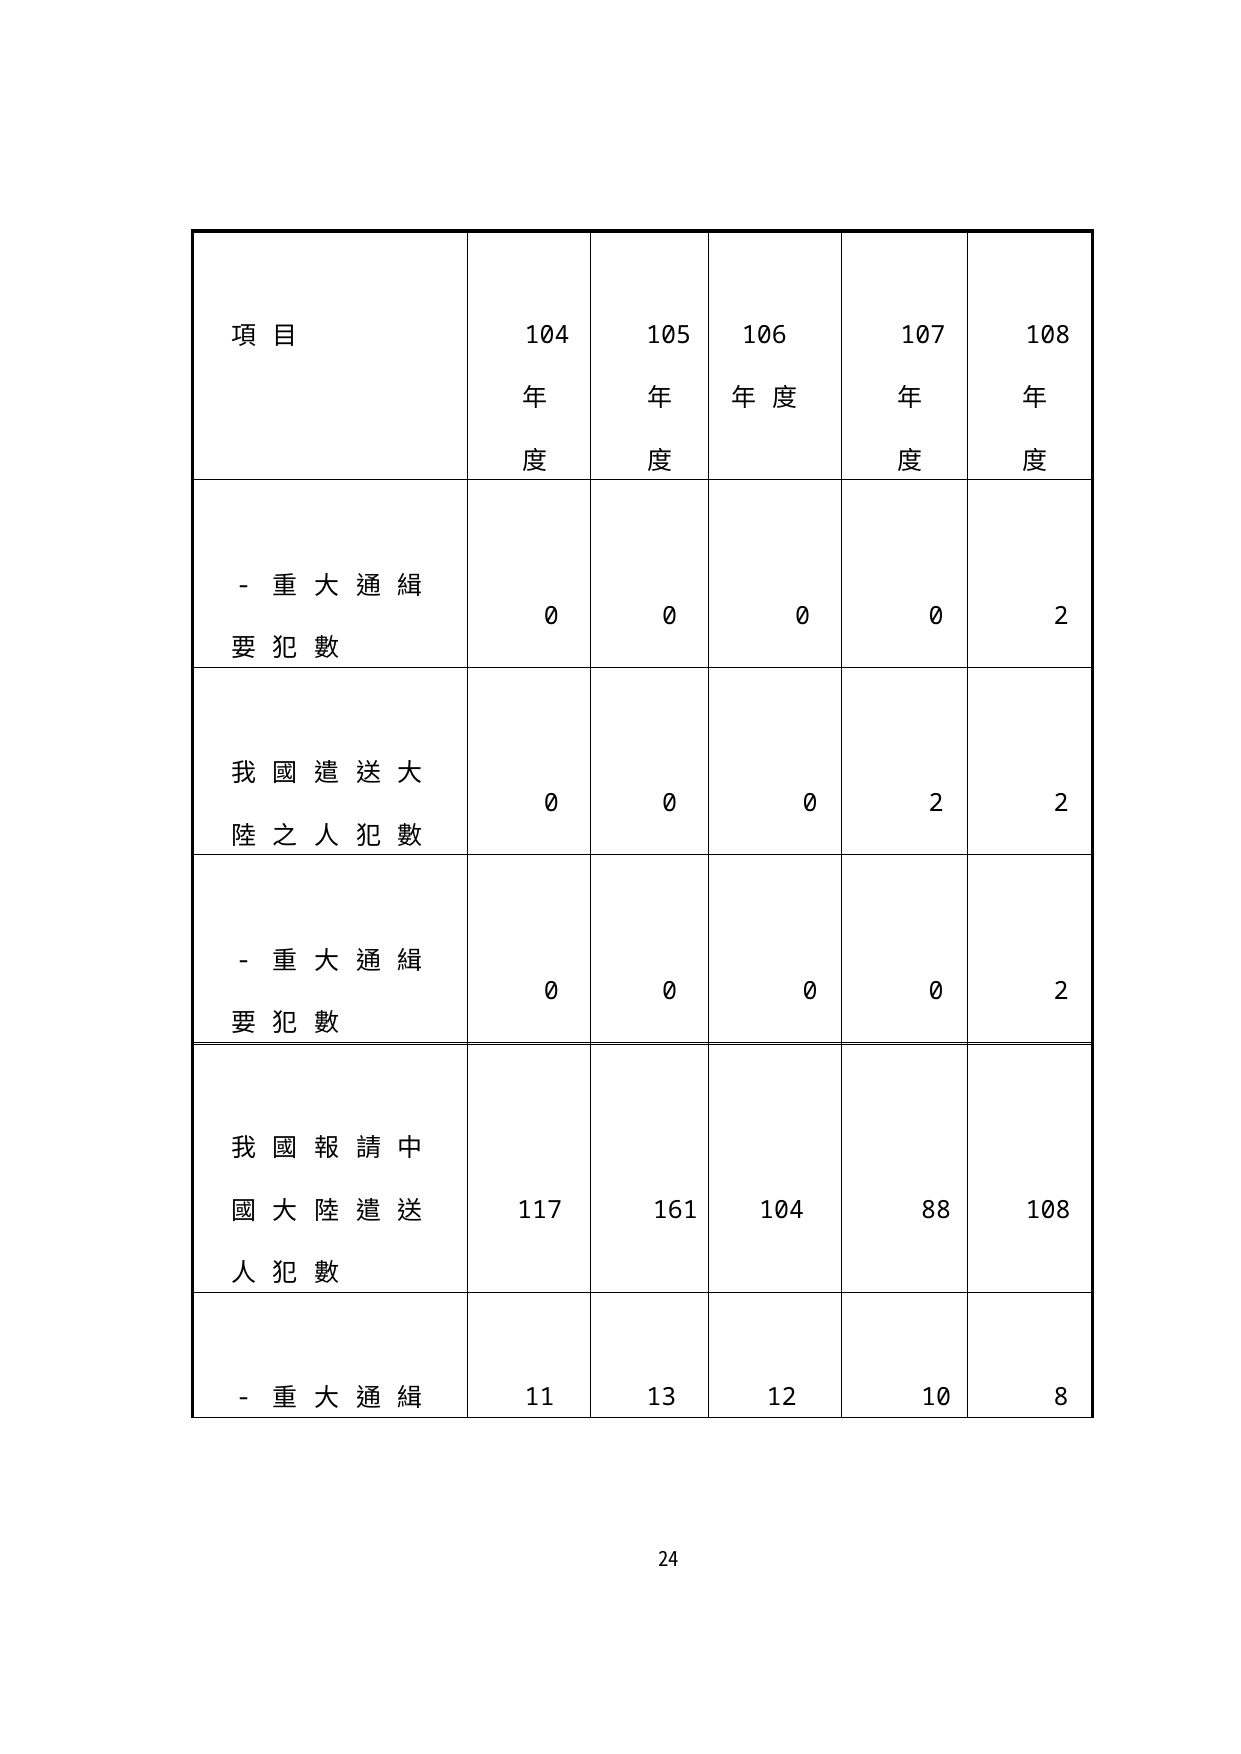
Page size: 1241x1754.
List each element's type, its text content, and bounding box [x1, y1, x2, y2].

table_cell 11 [468, 1293, 590, 1417]
table_header 107年度 [842, 233, 967, 479]
table_cell 0 [842, 855, 967, 1042]
table_cell 8 [968, 1293, 1091, 1417]
table_cell 0 [468, 855, 590, 1042]
table_cell 108 [968, 1045, 1091, 1292]
table_cell 0 [842, 480, 967, 667]
table_cell 13 [591, 1293, 708, 1417]
table_cell 0 [591, 855, 708, 1042]
table_cell 2 [968, 855, 1091, 1042]
table_header 104年度 [468, 233, 590, 479]
table_cell 0 [591, 480, 708, 667]
table_cell 2 [968, 668, 1091, 854]
table_cell 2 [842, 668, 967, 854]
table_cell 我國遣送大陸之人犯數 [194, 668, 467, 854]
table_cell 我國報請中國大陸遣送人犯數 [194, 1045, 467, 1292]
table_cell 0 [709, 668, 841, 854]
table_cell 10 [842, 1293, 967, 1417]
table_cell -重大通緝要犯數 [194, 855, 467, 1042]
table_cell 104 [709, 1045, 841, 1292]
table_cell 0 [709, 855, 841, 1042]
table_cell 2 [968, 480, 1091, 667]
table_cell 0 [468, 480, 590, 667]
table_cell 0 [591, 668, 708, 854]
table_cell 0 [709, 480, 841, 667]
table_header 108年度 [968, 233, 1091, 479]
table_cell -重大通緝要犯數 [194, 480, 467, 667]
table_cell 88 [842, 1045, 967, 1292]
table_cell -重大通緝 [194, 1293, 467, 1417]
table_cell 12 [709, 1293, 841, 1417]
table_header 105年度 [591, 233, 708, 479]
table_cell 161 [591, 1045, 708, 1292]
table_cell 117 [468, 1045, 590, 1292]
table_cell 0 [468, 668, 590, 854]
table_header 項目 [194, 233, 467, 479]
table_header 106年度 [709, 233, 841, 479]
